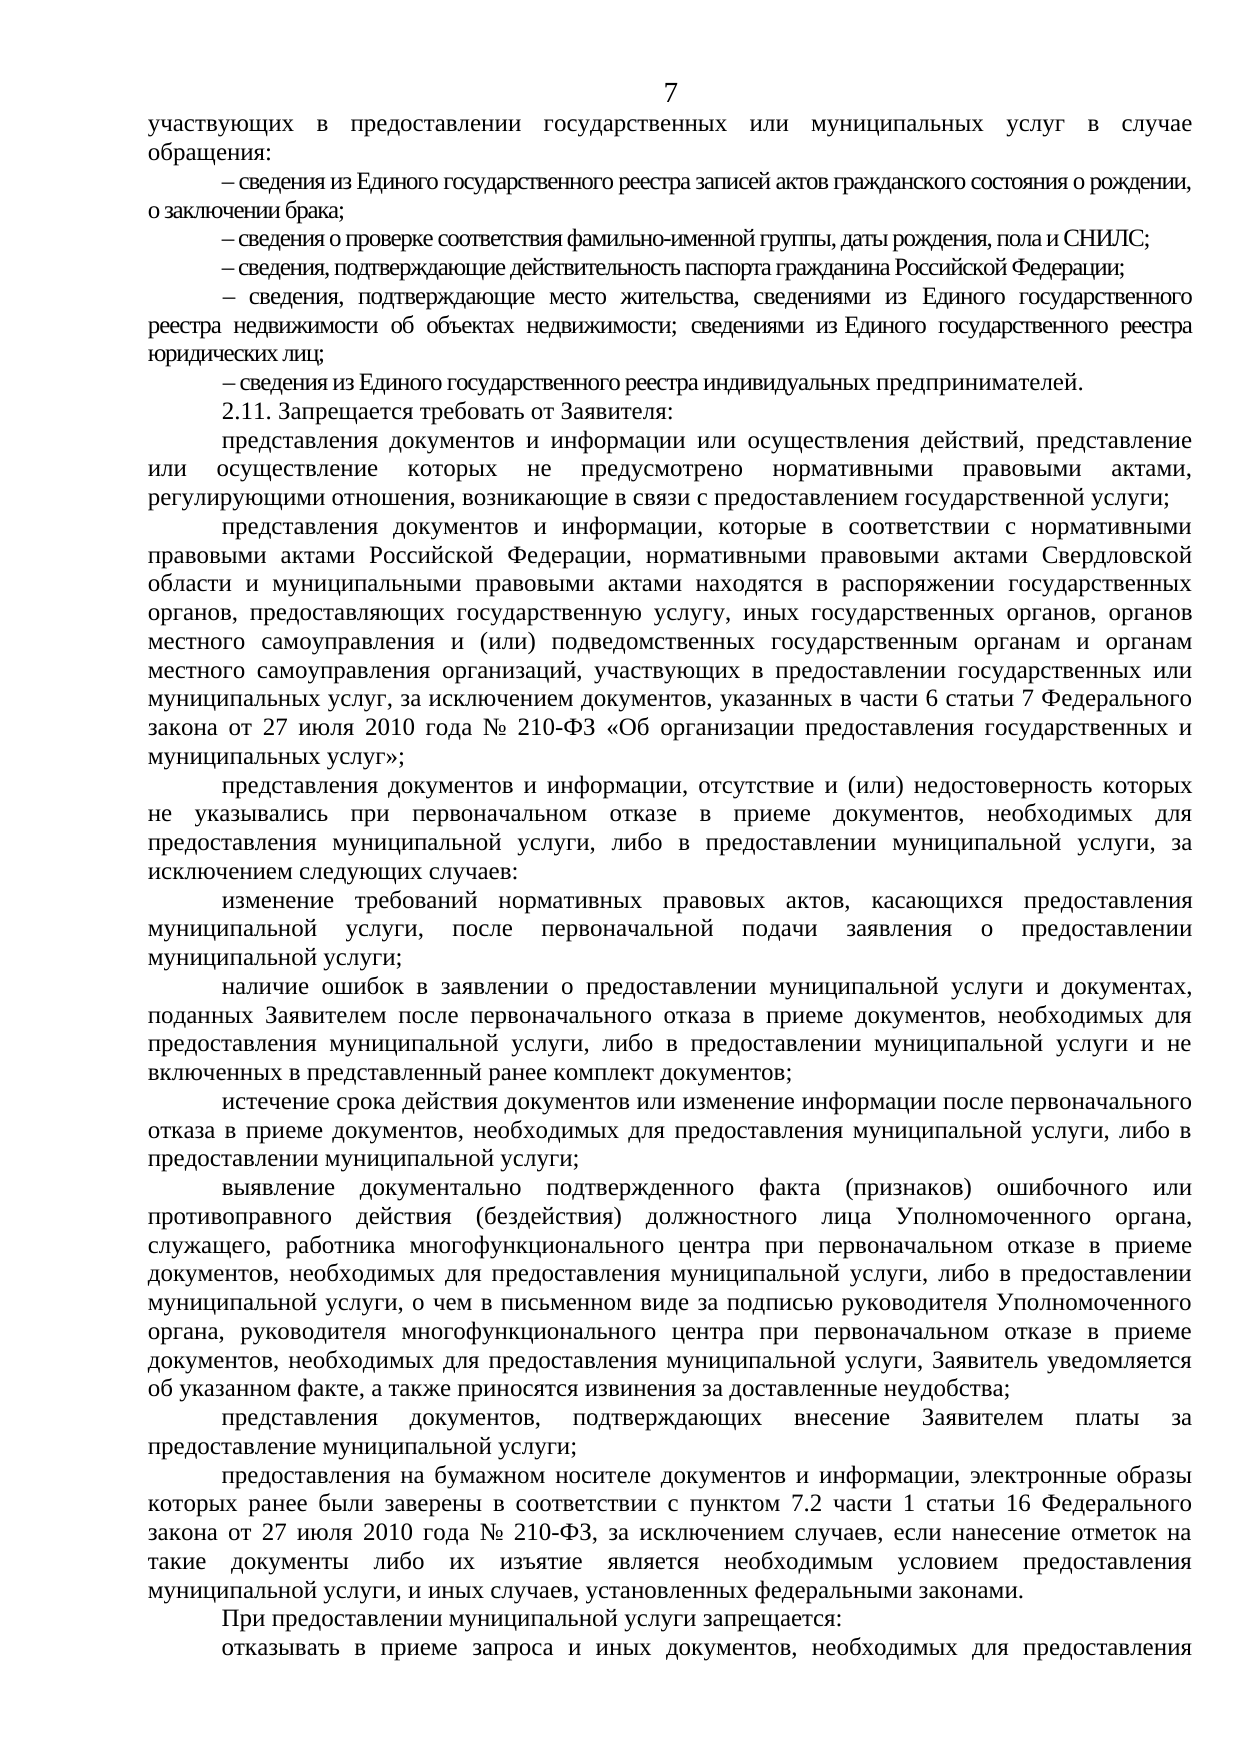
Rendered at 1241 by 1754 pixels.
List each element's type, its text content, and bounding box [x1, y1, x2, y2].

text – сведения, подтверждающие место жительства, сведениями из Единого государственного реестра недвижимости об объектах недвижимости; сведениями из Единого государственного реестра юридических лиц; [148, 281, 1193, 367]
text – сведения о проверке соответствия фамильно-именной группы, даты рождения, пола и СНИЛС; [148, 223, 1193, 252]
text отказывать в приеме запроса и иных документов, необходимых для предоставления [148, 1632, 1193, 1661]
text выявление документально подтвержденного факта (признаков) ошибочного или противоправного действия (бездействия) должностного лица Уполномоченного органа, служащего, работника многофункционального центра при первоначальном отказе в приеме документов, необходимых для предоставления муниципальной услуги, либо в предоставлении муниципальной услуги, о чем в письменном виде за подписью руководителя Уполномоченного органа, руководителя многофункционального центра при первоначальном отказе в приеме документов, необходимых для предоставления муниципальной услуги, Заявитель уведомляется об указанном факте, а также приносятся извинения за доставленные неудобства; [148, 1172, 1193, 1402]
text – сведения из Единого государственного реестра индивидуальных предпринимателей. [148, 367, 1193, 396]
text представления документов, подтверждающих внесение Заявителем платы за предоставление муниципальной услуги; [148, 1402, 1193, 1460]
text наличие ошибок в заявлении о предоставлении муниципальной услуги и документах, поданных Заявителем после первоначального отказа в приеме документов, необходимых для предоставления муниципальной услуги, либо в предоставлении муниципальной услуги и не включенных в представленный ранее комплект документов; [148, 971, 1193, 1086]
text – сведения из Единого государственного реестра записей актов гражданского состояния о рождении, о заключении брака; [148, 166, 1193, 223]
text При предоставлении муниципальной услуги запрещается: [148, 1603, 1193, 1632]
text изменение требований нормативных правовых актов, касающихся предоставления муниципальной услуги, после первоначальной подачи заявления о предоставлении муниципальной услуги; [148, 885, 1193, 971]
text представления документов и информации, отсутствие и (или) недостоверность которых не указывались при первоначальном отказе в приеме документов, необходимых для предоставления муниципальной услуги, либо в предоставлении муниципальной услуги, за исключением следующих случаев: [148, 770, 1193, 885]
text 2.11. Запрещается требовать от Заявителя: [148, 396, 1193, 425]
text участвующих в предоставлении государственных или муниципальных услуг в случае обращения: [148, 108, 1193, 166]
text – сведения, подтверждающие действительность паспорта гражданина Российской Федерации; [148, 252, 1193, 281]
text истечение срока действия документов или изменение информации после первоначального отказа в приеме документов, необходимых для предоставления муниципальной услуги, либо в предоставлении муниципальной услуги; [148, 1086, 1193, 1172]
text представления документов и информации, которые в соответствии с нормативными правовыми актами Российской Федерации, нормативными правовыми актами Свердловской области и муниципальными правовыми актами находятся в распоряжении государственных органов, предоставляющих государственную услугу, иных государственных органов, органов местного самоуправления и (или) подведомственных государственным органам и органам местного самоуправления организаций, участвующих в предоставлении государственных или муниципальных услуг, за исключением документов, указанных в части 6 статьи 7 Федерального закона от 27 июля 2010 года № 210-ФЗ «Об организации предоставления государственных и муниципальных услуг»; [148, 511, 1193, 770]
text представления документов и информации или осуществления действий, представление или осуществление которых не предусмотрено нормативными правовыми актами, регулирующими отношения, возникающие в связи с предоставлением государственной услуги; [148, 425, 1193, 511]
text предоставления на бумажном носителе документов и информации, электронные образы которых ранее были заверены в соответствии с пунктом 7.2 части 1 статьи 16 Федерального закона от 27 июля 2010 года № 210-ФЗ, за исключением случаев, если нанесение отметок на такие документы либо их изъятие является необходимым условием предоставления муниципальной услуги, и иных случаев, установленных федеральными законами. [148, 1460, 1193, 1603]
